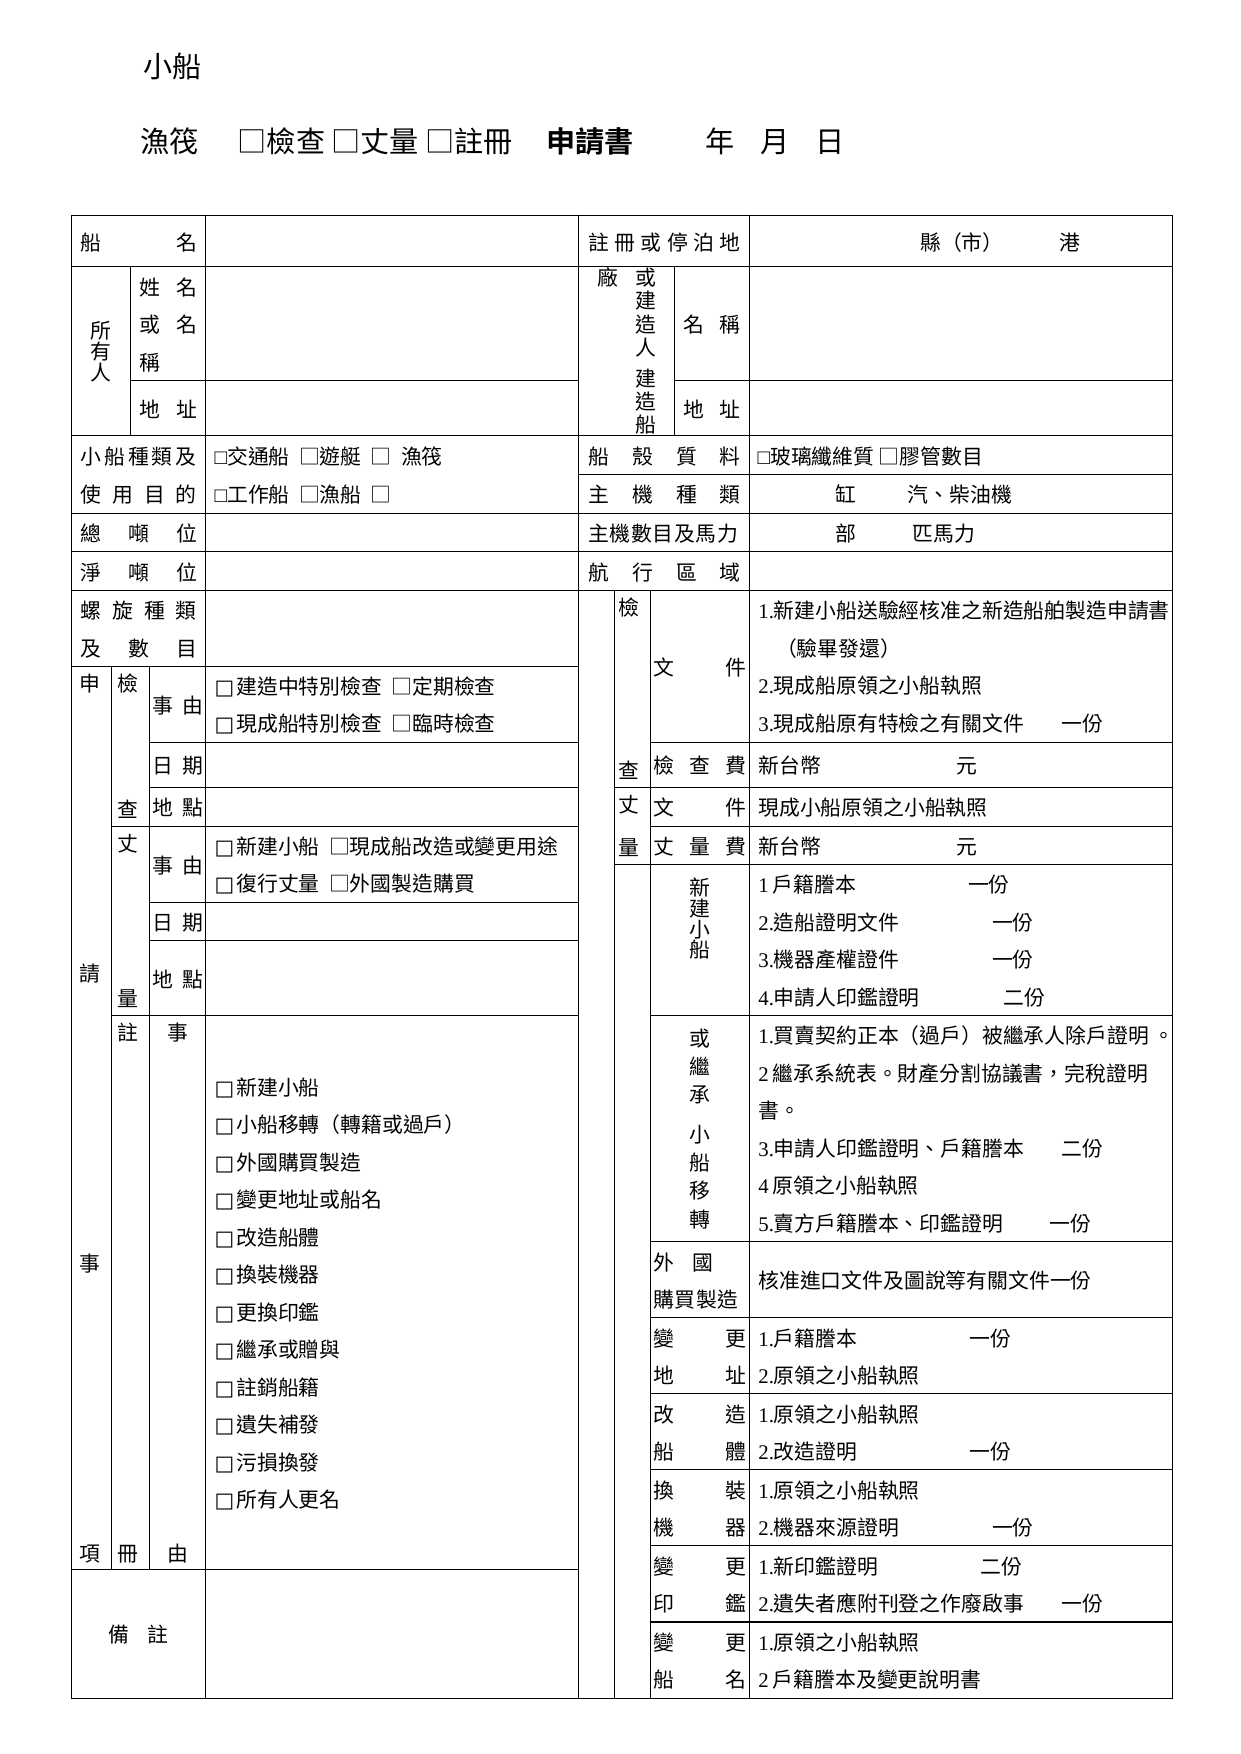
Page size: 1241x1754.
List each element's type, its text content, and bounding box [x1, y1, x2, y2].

table_cell 1.新建小船送驗經核准之新造船舶製造申請書（驗畢發還） 2.現成船原領之小船執照 3.現成船原有特檢之有關文件 一份 [750, 591, 1172, 742]
table_cell [750, 267, 1172, 379]
table_cell 地址 [131, 381, 205, 435]
table_cell [206, 267, 578, 379]
table_cell 文件 [651, 788, 749, 826]
table_cell 日期 [150, 903, 205, 940]
table_cell 事由 [150, 1016, 205, 1569]
table_cell 新台幣 元 [750, 743, 1172, 787]
table_cell 核准進口文件及圖說等有關文件一份 [750, 1242, 1172, 1317]
table_cell [206, 788, 578, 826]
table_cell 部 匹馬力 [750, 514, 1172, 551]
table_cell 改造 船體 [651, 1394, 749, 1469]
table_cell 丈量 [112, 827, 149, 1015]
table_cell [206, 591, 578, 666]
table_cell 小船種類及 使用目的 [72, 436, 205, 512]
table_cell 丈量費 [651, 827, 749, 864]
table_cell 1.原領之小船執照 2.機器來源證明 一份 [750, 1470, 1172, 1545]
table_cell 1.新印鑑證明 二份 2.遺失者應附刊登之作廢啟事 一份 [750, 1546, 1172, 1621]
table_cell 變更 船名 [651, 1623, 749, 1697]
table_cell [206, 941, 578, 1015]
table_cell 縣（市） 港 [750, 216, 1172, 266]
table_cell [206, 903, 578, 940]
table_cell 總噸位 [72, 514, 205, 551]
table_cell 1.戶籍謄本 一份 2.原領之小船執照 [750, 1318, 1172, 1393]
table_cell 丈量 [615, 788, 650, 864]
table_cell [206, 514, 578, 551]
table_cell 文件 [651, 591, 749, 742]
table_cell 註冊或停泊地 [579, 216, 749, 266]
table_cell 地址 [675, 381, 749, 435]
table_cell 外 國 購 買 製 造 [651, 1242, 749, 1317]
table_cell 日期 [150, 743, 205, 787]
table_cell 變更 地址 [651, 1318, 749, 1393]
table_cell 事由 [150, 667, 205, 742]
table_cell 所有人 [72, 267, 130, 435]
table_cell 換裝 機器 [651, 1470, 749, 1545]
table_cell 主機數目及馬力 [579, 514, 749, 551]
table_cell [1173, 215, 1199, 1697]
table_cell [750, 552, 1172, 589]
table_cell 申請事項 [72, 667, 111, 1569]
table_header [1173, 27, 1199, 215]
table_cell 新建小船 □現成船改造或變更用途 復行丈量 □外國製造購買 [206, 827, 578, 902]
table_cell 現成小船原領之小船執照 [750, 788, 1172, 826]
table_cell 註冊 [112, 1016, 149, 1569]
table_cell 1戶籍謄本 一份 2.造船證明文件 一份 3.機器產權證件 一份 4.申請人印鑑證明 二份 [750, 865, 1172, 1015]
table_cell 姓名或名稱 [131, 267, 205, 379]
table_cell 淨噸位 [72, 552, 205, 589]
table_cell 事由 [150, 827, 205, 902]
table_cell 變更 印鑑 [651, 1546, 749, 1621]
table_cell 備 註 [72, 1570, 205, 1697]
table_cell 1.買賣契約正本（過戶）被繼承人除戶證明 。 2繼承系統表。財產分割協議書，完稅證明書。 3.申請人印鑑證明、戶籍謄本 二份 4原領之小船執照 5.賣方戶籍謄本、印鑑證明 一份 [750, 1016, 1172, 1241]
table_cell 船殼質料 [579, 436, 749, 474]
table_header 小船 漁筏 □檢查 □丈量 □註冊 申請書 年 月 日 [71, 27, 1173, 215]
table_cell 船名 [72, 216, 205, 266]
table_cell 檢查 [615, 591, 650, 787]
table_cell 1.原領之小船執照 2.改造證明 一份 [750, 1394, 1172, 1469]
table_cell 檢查 [112, 667, 149, 826]
table_cell 主機種類 [579, 475, 749, 512]
table_cell 地點 [150, 788, 205, 826]
table_cell 名稱 [675, 267, 749, 379]
table_cell [206, 381, 578, 435]
table_cell [206, 216, 578, 266]
table_cell 螺旋種類 及數目 [72, 591, 205, 666]
table_cell 航行區域 [579, 552, 749, 589]
table_cell 檢查費 [651, 743, 749, 787]
table_cell 新建小船 [651, 865, 749, 1015]
table_cell 註冊給照 [615, 865, 650, 1697]
table_cell 地點 [150, 941, 205, 1015]
table_cell 新建小船 小船移轉（轉籍或過戶） 外國購買製造 變更地址或船名 改造船體 換裝機器 更換印鑑 繼承或贈與 註銷船籍 遺失補發 污損換發 所有人更名 [206, 1016, 578, 1569]
table_cell □玻璃纖維質 □膠管數目 [750, 436, 1172, 474]
table_cell 缸 汽、柴油機 [750, 475, 1172, 512]
table_cell [750, 381, 1172, 435]
table_cell 附送文件及費用 [579, 591, 614, 1697]
table_cell 或建造人 建造船廠 [579, 267, 674, 435]
table_cell [206, 1570, 578, 1697]
table_cell 建造中特別檢查 □定期檢查 現成船特別檢查 □臨時檢查 [206, 667, 578, 742]
table_cell 新台幣 元 [750, 827, 1172, 864]
table_cell 或繼承 小船移轉 [651, 1016, 749, 1241]
table_cell [206, 743, 578, 787]
table_cell 1.原領之小船執照 2戶籍謄本及變更說明書 [750, 1623, 1172, 1697]
table_cell [206, 552, 578, 589]
table_cell □交通船 □遊艇 □ 漁筏 □工作船 □漁船 □ [206, 436, 578, 512]
